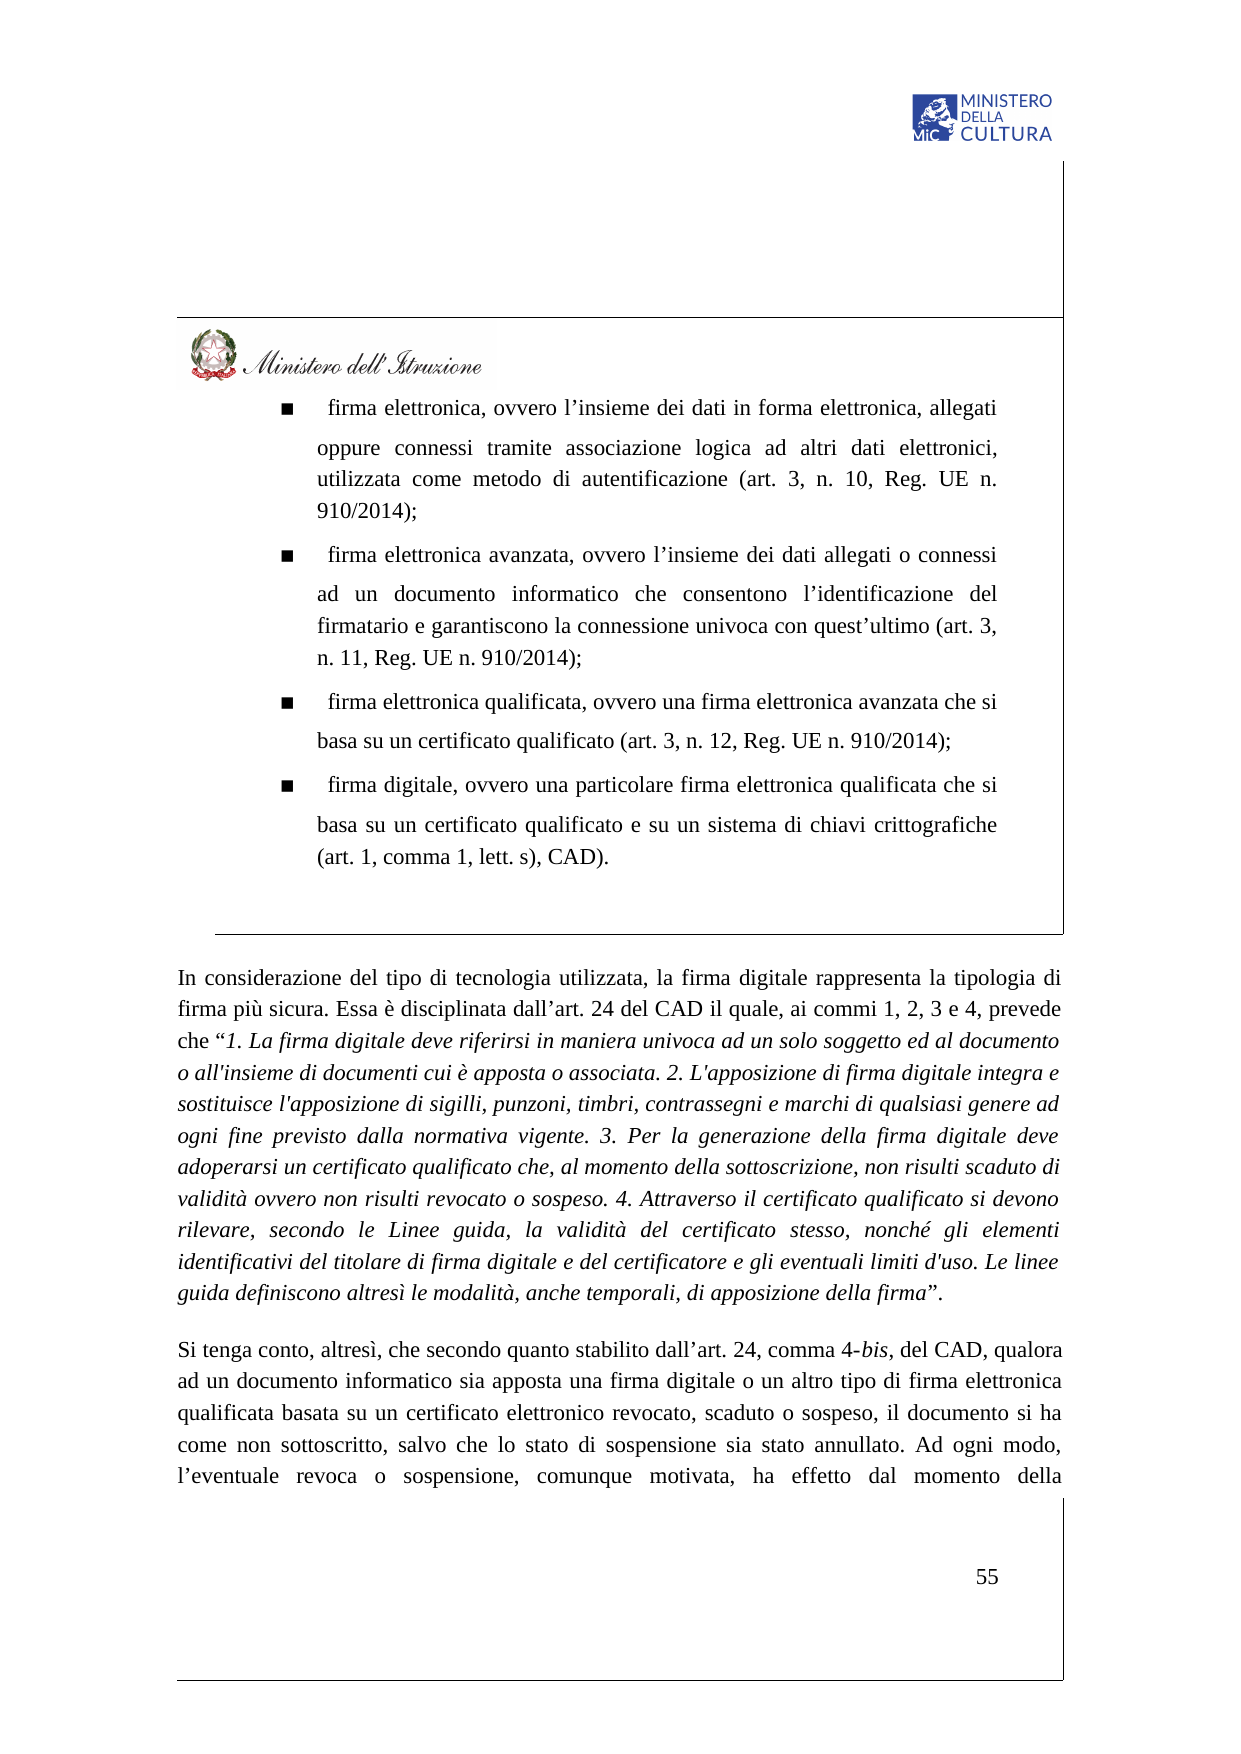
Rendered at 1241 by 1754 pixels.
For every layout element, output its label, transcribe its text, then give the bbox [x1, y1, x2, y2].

list firma digitale, ovvero una particolare firma elettronica qualificata che si basa su un certificato qualificato e su un sistema di chiavi crittografiche (art. 1, comma 1, lett. s), CAD). [215, 694, 1063, 934]
list firma elettronica avanzata, ovvero l’insieme dei dati allegati o connessi ad un documento informatico che consentono l’identificazione del firmatario e garantiscono la connessione univoca con quest’ultimo (art. 3, n. 11, Reg. UE n. 910/2014); [215, 464, 1063, 611]
list firma elettronica, ovvero l’insieme dei dati in forma elettronica, allegati oppure connessi tramite associazione logica ad altri dati elettronici, utilizzata come metodo di autentificazione (art. 3, n. 10, Reg. UE n. 910/2014); [215, 317, 1063, 464]
list firma elettronica qualificata, ovvero una firma elettronica avanzata che si basa su un certificato qualificato (art. 3, n. 12, Reg. UE n. 910/2014); [215, 611, 1063, 694]
text In considerazione del tipo di tecnologia utilizzata, la firma digitale rappresenta la tipologia di firma più sicura. Essa è disciplinata dall’art. 24 del CAD il quale, ai commi 1, 2, 3 e 4, prevede che “1. La firma digitale deve riferirsi in maniera univoca ad un solo soggetto ed al documento o all'insieme di documenti cui è apposta o associata. 2. L'apposizione di firma digitale integra e sostituisce l'apposizione di sigilli, punzoni, timbri, contrassegni e marchi di qualsiasi genere ad ogni fine previsto dalla normativa vigente. 3. Per la generazione della firma digitale deve adoperarsi un certificato qualificato che, al momento della sottoscrizione, non risulti scaduto di validità ovvero non risulti revocato o sospeso. 4. Attraverso il certificato qualificato si devono rilevare, secondo le Linee guida, la validità del certificato stesso, nonché gli elementi identificativi del titolare di firma digitale e del certificatore e gli eventuali limiti d'uso. Le linee guida definiscono altresì le modalità, anche temporali, di apposizione della firma”. [177, 964, 1063, 1306]
text Si tenga conto, altresì, che secondo quanto stabilito dall’art. 24, comma 4-bis, del CAD, qualora ad un documento informatico sia apposta una firma digitale o un altro tipo di firma elettronica qualificata basata su un certificato elettronico revocato, scaduto o sospeso, il documento si ha come non sottoscritto, salvo che lo stato di sospensione sia stato annullato. Ad ogni modo, l’eventuale revoca o sospensione, comunque motivata, ha effetto dal momento della [177, 1336, 1063, 1489]
